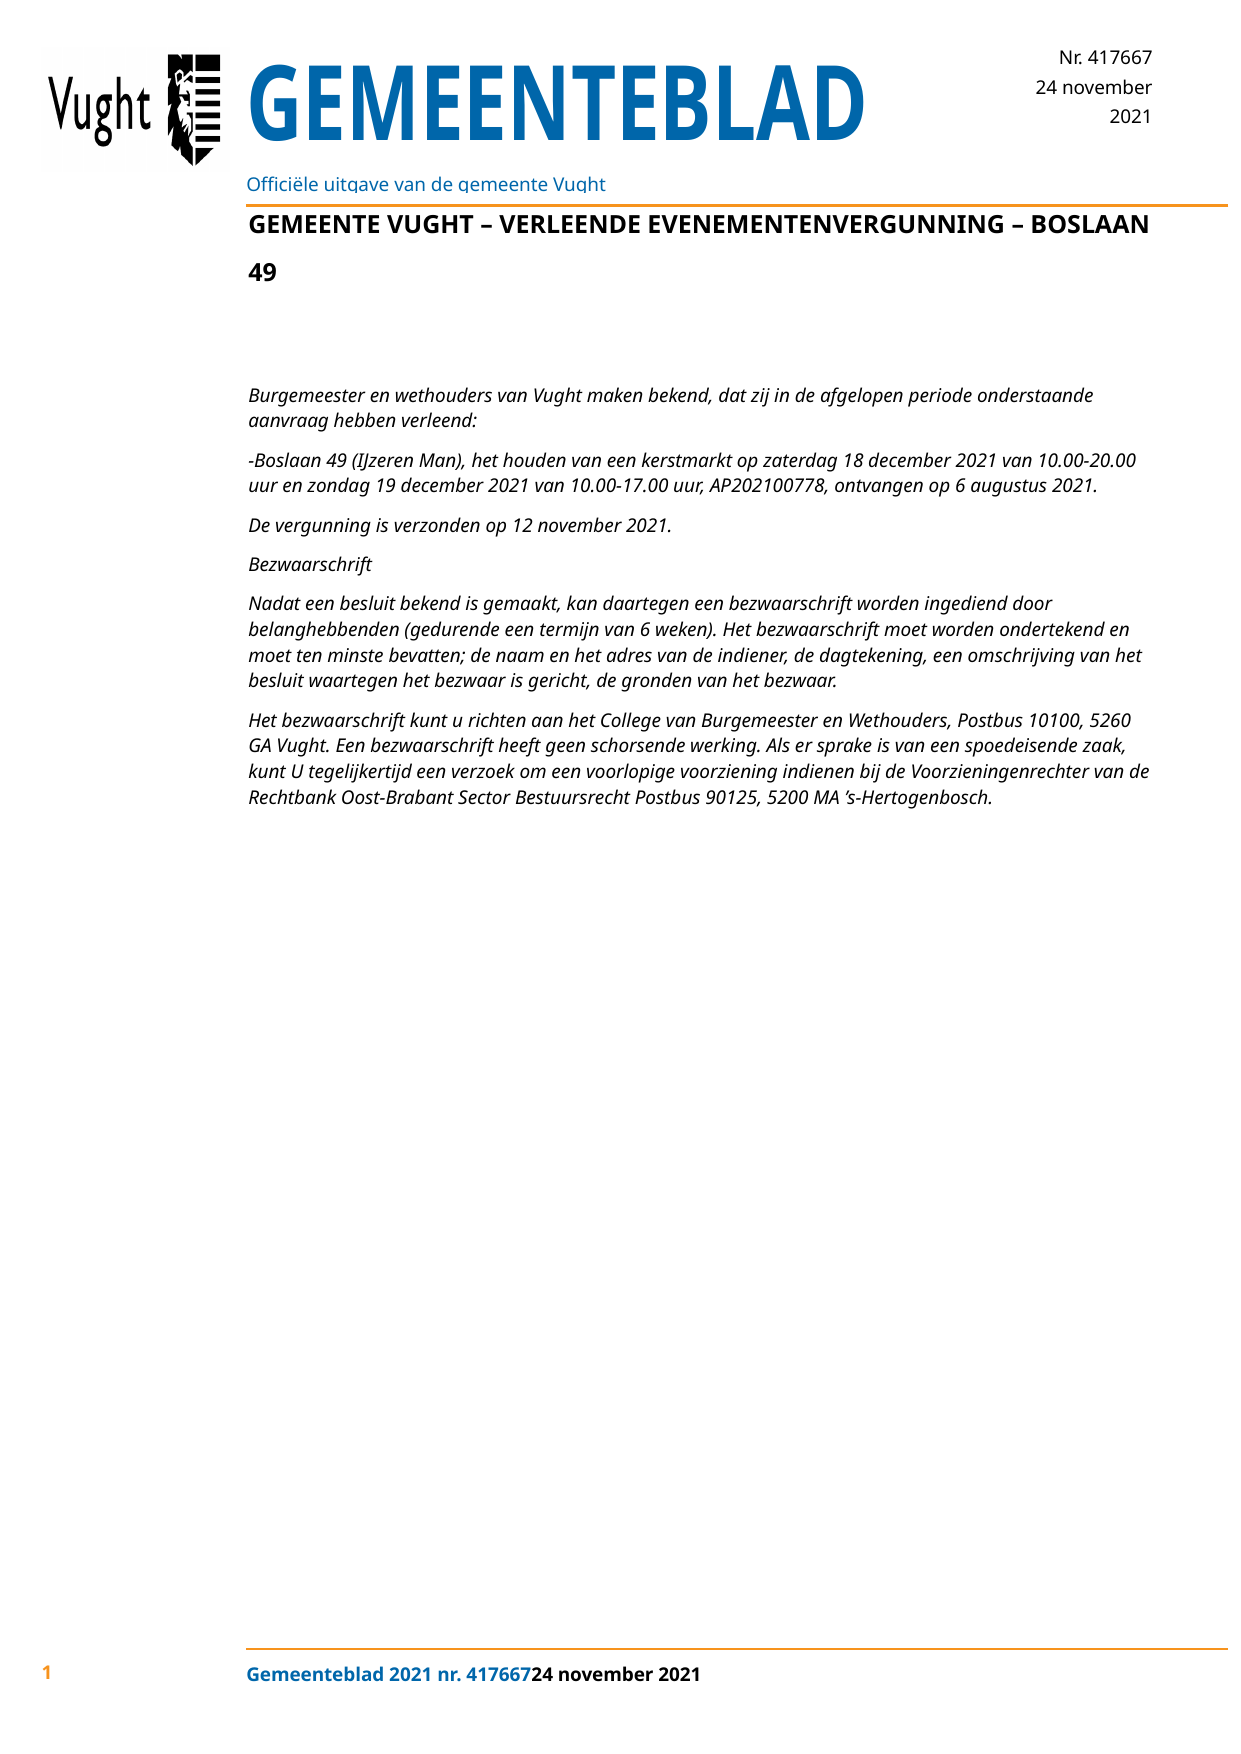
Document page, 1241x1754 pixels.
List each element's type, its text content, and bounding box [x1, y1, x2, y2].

text Bezwaarschrift [248, 551, 1152, 577]
text Nadat een besluit bekend is gemaakt, kan daartegen een bezwaarschrift worden ingediend door belanghebbenden (gedurende een termijn van 6 weken). Het bezwaarschrift moet worden ondertekend en moet ten minste bevatten; de naam en het adres van de indiener, de dagtekening, een omschrijving van het besluit waartegen het bezwaar is gericht, de gronden van het bezwaar. [248, 590, 1152, 693]
text Burgemeester en wethouders van Vught maken bekend, dat zij in de afgelopen periode onderstaande aanvraag hebben verleend: [248, 382, 1152, 433]
text De vergunning is verzonden op 12 november 2021. [248, 512, 1152, 538]
text Het bezwaarschrift kunt u richten aan het College van Burgemeester en Wethouders, Postbus 10100, 5260 GA Vught. Een bezwaarschrift heeft geen schorsende werking. Als er sprake is van een spoedeisende zaak, kunt U tegelijkertijd een verzoek om een voorlopige voorziening indienen bij de Voorzieningenrechter van de Rechtbank Oost-Brabant Sector Bestuursrecht Postbus 90125, 5200 MA ’s-Hertogenbosch. [248, 707, 1152, 810]
picture [41, 47, 231, 172]
text GEMEENTE VUGHT – VERLEENDE EVENEMENTENVERGUNNING – BOSLAAN 49 [248, 207, 1152, 288]
text -Boslaan 49 (IJzeren Man), het houden van een kerstmarkt op zaterdag 18 december 2021 van 10.00-20.00 uur en zondag 19 december 2021 van 10.00-17.00 uur, AP202100778, ontvangen op 6 augustus 2021. [248, 447, 1152, 498]
